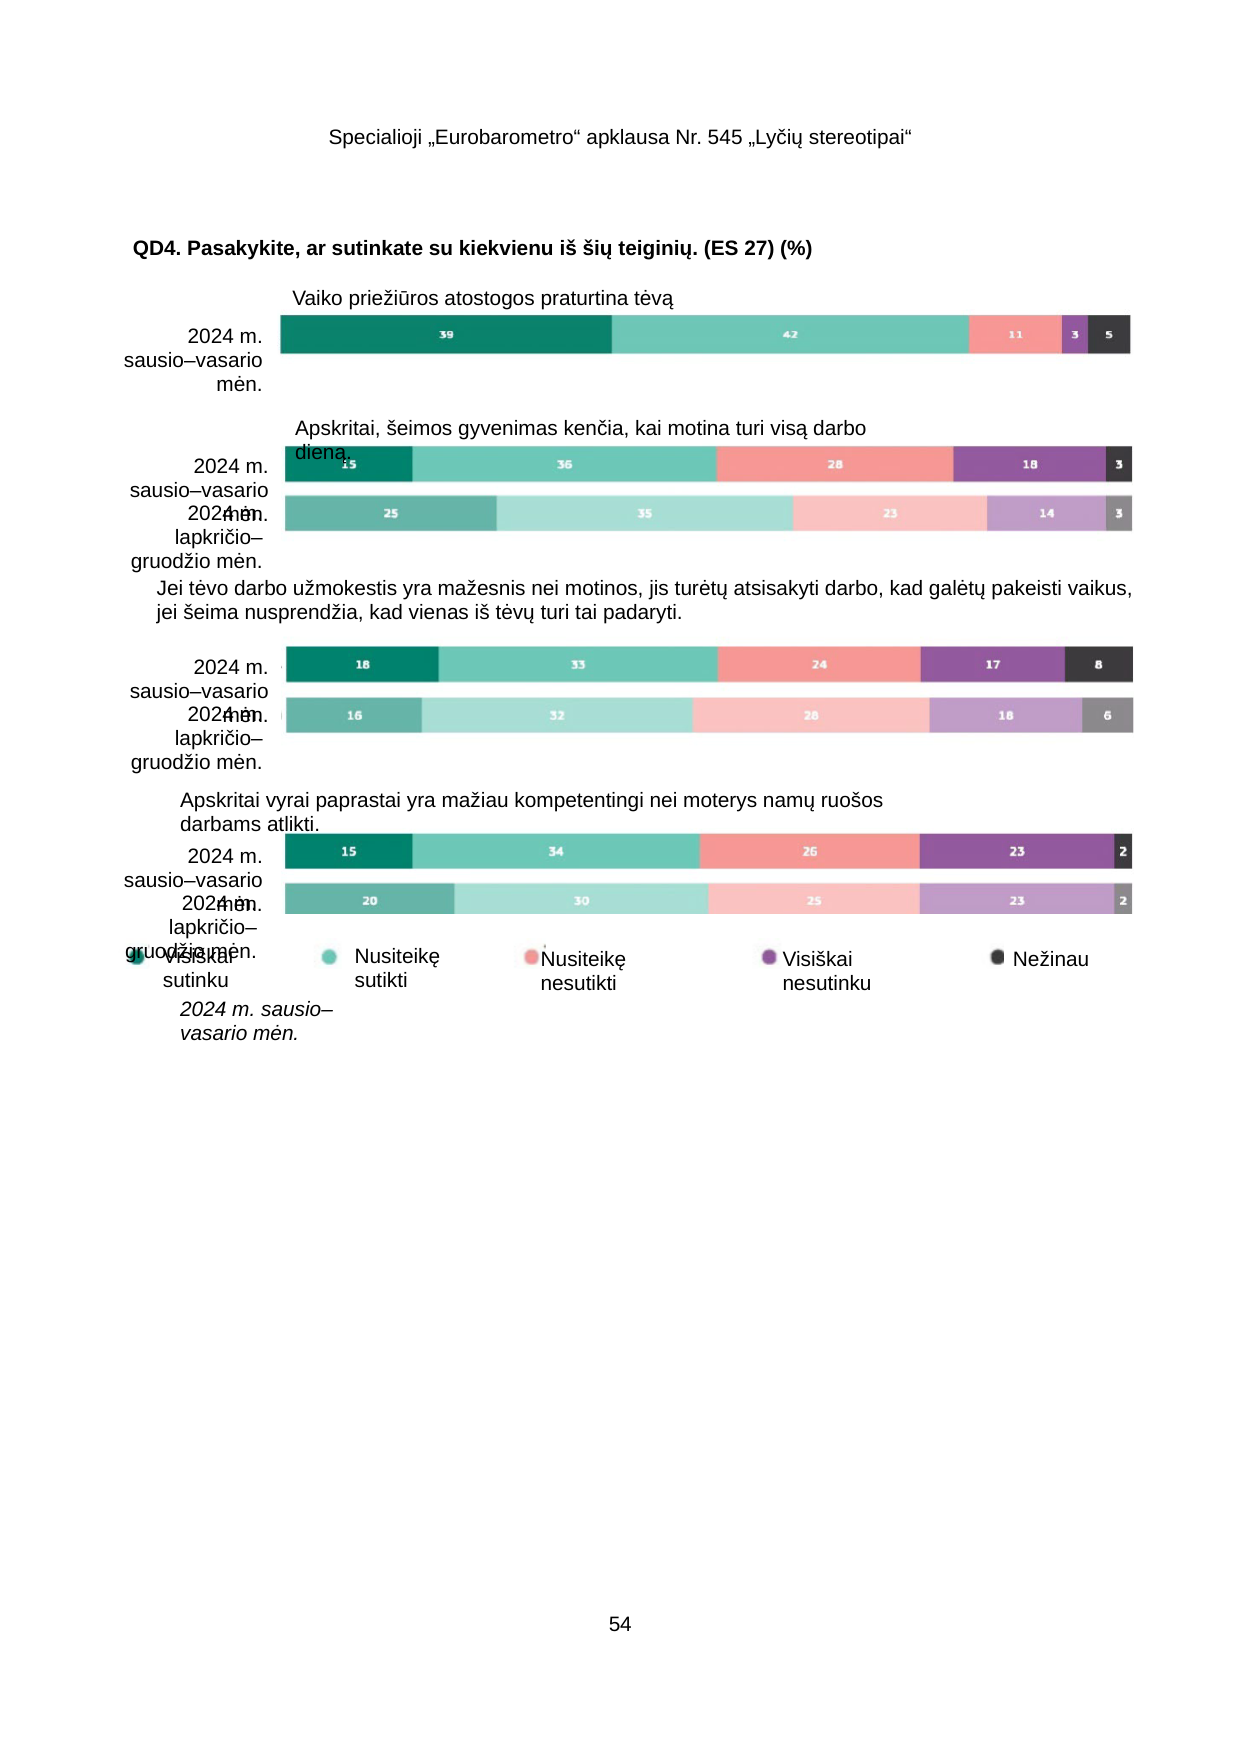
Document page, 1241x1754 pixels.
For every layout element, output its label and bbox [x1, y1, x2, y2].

picture [278, 585, 284, 594]
picture [277, 309, 1134, 914]
picture [118, 938, 1004, 969]
